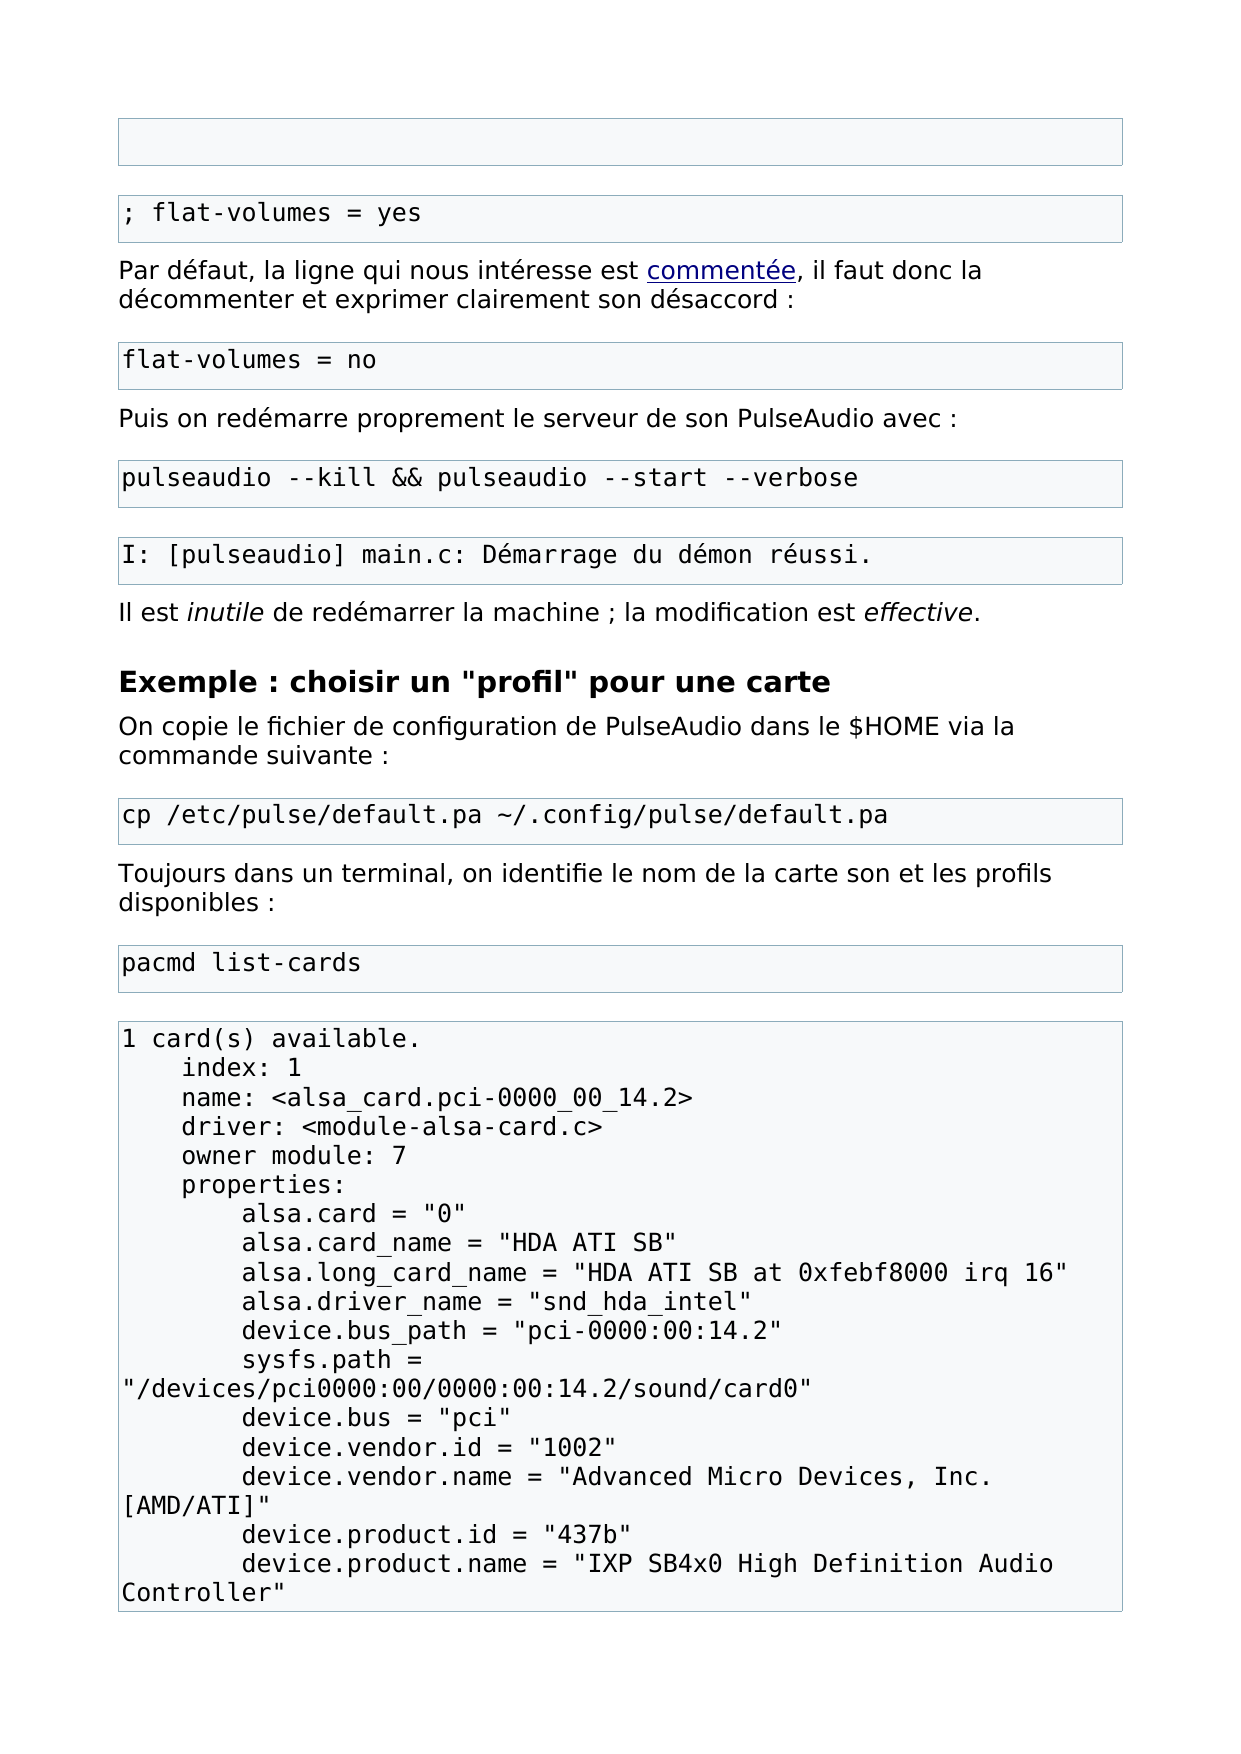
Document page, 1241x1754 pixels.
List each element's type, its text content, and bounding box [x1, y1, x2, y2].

text Toujours dans un terminal, on identifie le nom de la carte son et les profils disponibles : [118, 859, 1122, 917]
text Par défaut, la ligne qui nous intéresse est commentée, il faut donc la décommenter et exprimer clairement son désaccord : [118, 256, 1122, 315]
table_header [119, 119, 1122, 165]
text On copie le fichier de configuration de PulseAudio dans le $HOME via la commande suivante : [118, 712, 1122, 770]
table_header flat-volumes = no [119, 343, 1122, 389]
subtitle Exemple : choisir un "profil" pour une carte [118, 665, 1122, 699]
text Il est inutile de redémarrer la machine ; la modification est effective. [118, 599, 1122, 628]
table_header pacmd list-cards [119, 946, 1122, 992]
table_header pulseaudio --kill && pulseaudio --start --verbose [119, 461, 1122, 507]
table_header ; flat-volumes = yes [119, 196, 1122, 242]
table_header I: [pulseaudio] main.c: Démarrage du démon réussi. [119, 538, 1122, 584]
text Puis on redémarre proprement le serveur de son PulseAudio avec : [118, 404, 1122, 433]
table_header 1 card(s) available. index: 1 name: <alsa_card.pci-0000_00_14.2> driver: <module-alsa-card.c> owner module: 7 properties: alsa.card = "0" alsa.card_name = "HDA ATI SB" alsa.long_card_name = "HDA ATI SB at 0xfebf8000 irq 16" alsa.driver_name = "snd_hda_intel" device.bus_path = "pci-0000:00:14.2" sysfs.path = "/devices/pci0000:00/0000:00:14.2/sound/card0" device.bus = "pci" device.vendor.id = "1002" device.vendor.name = "Advanced Micro Devices, Inc. [AMD/ATI]" device.product.id = "437b" device.product.name = "IXP SB4x0 High Definition Audio Controller" [119, 1022, 1122, 1611]
table_header cp /etc/pulse/default.pa ~/.config/pulse/default.pa [119, 799, 1122, 844]
